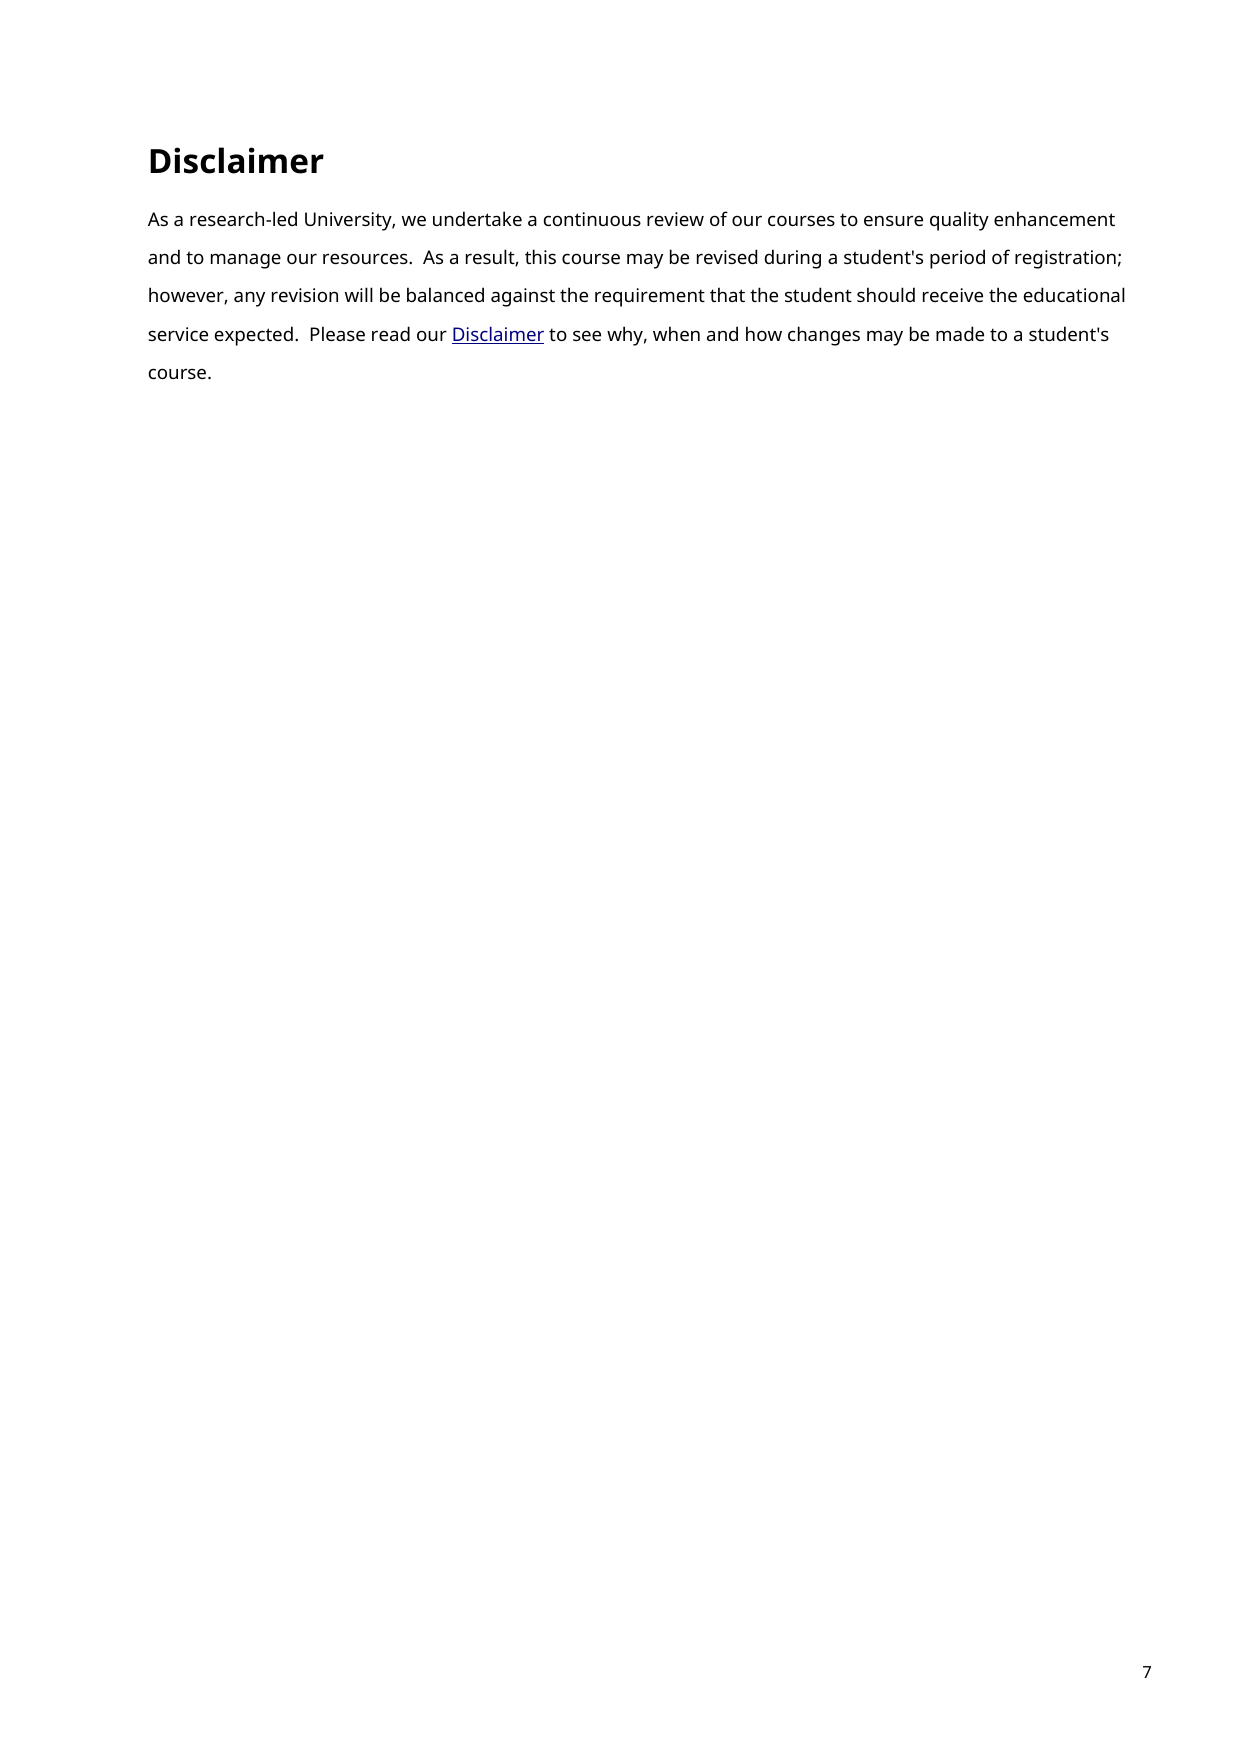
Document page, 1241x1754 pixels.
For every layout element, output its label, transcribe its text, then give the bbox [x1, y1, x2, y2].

subtitle Disclaimer [148, 138, 1152, 183]
text As a research-led University, we undertake a continuous review of our courses to ensure quality enhancement and to manage our resources. As a result, this course may be revised during a student's period of registration; however, any revision will be balanced against the requirement that the student should receive the educational service expected. Please read our Disclaimer to see why, when and how changes may be made to a student's course. [148, 206, 1152, 384]
